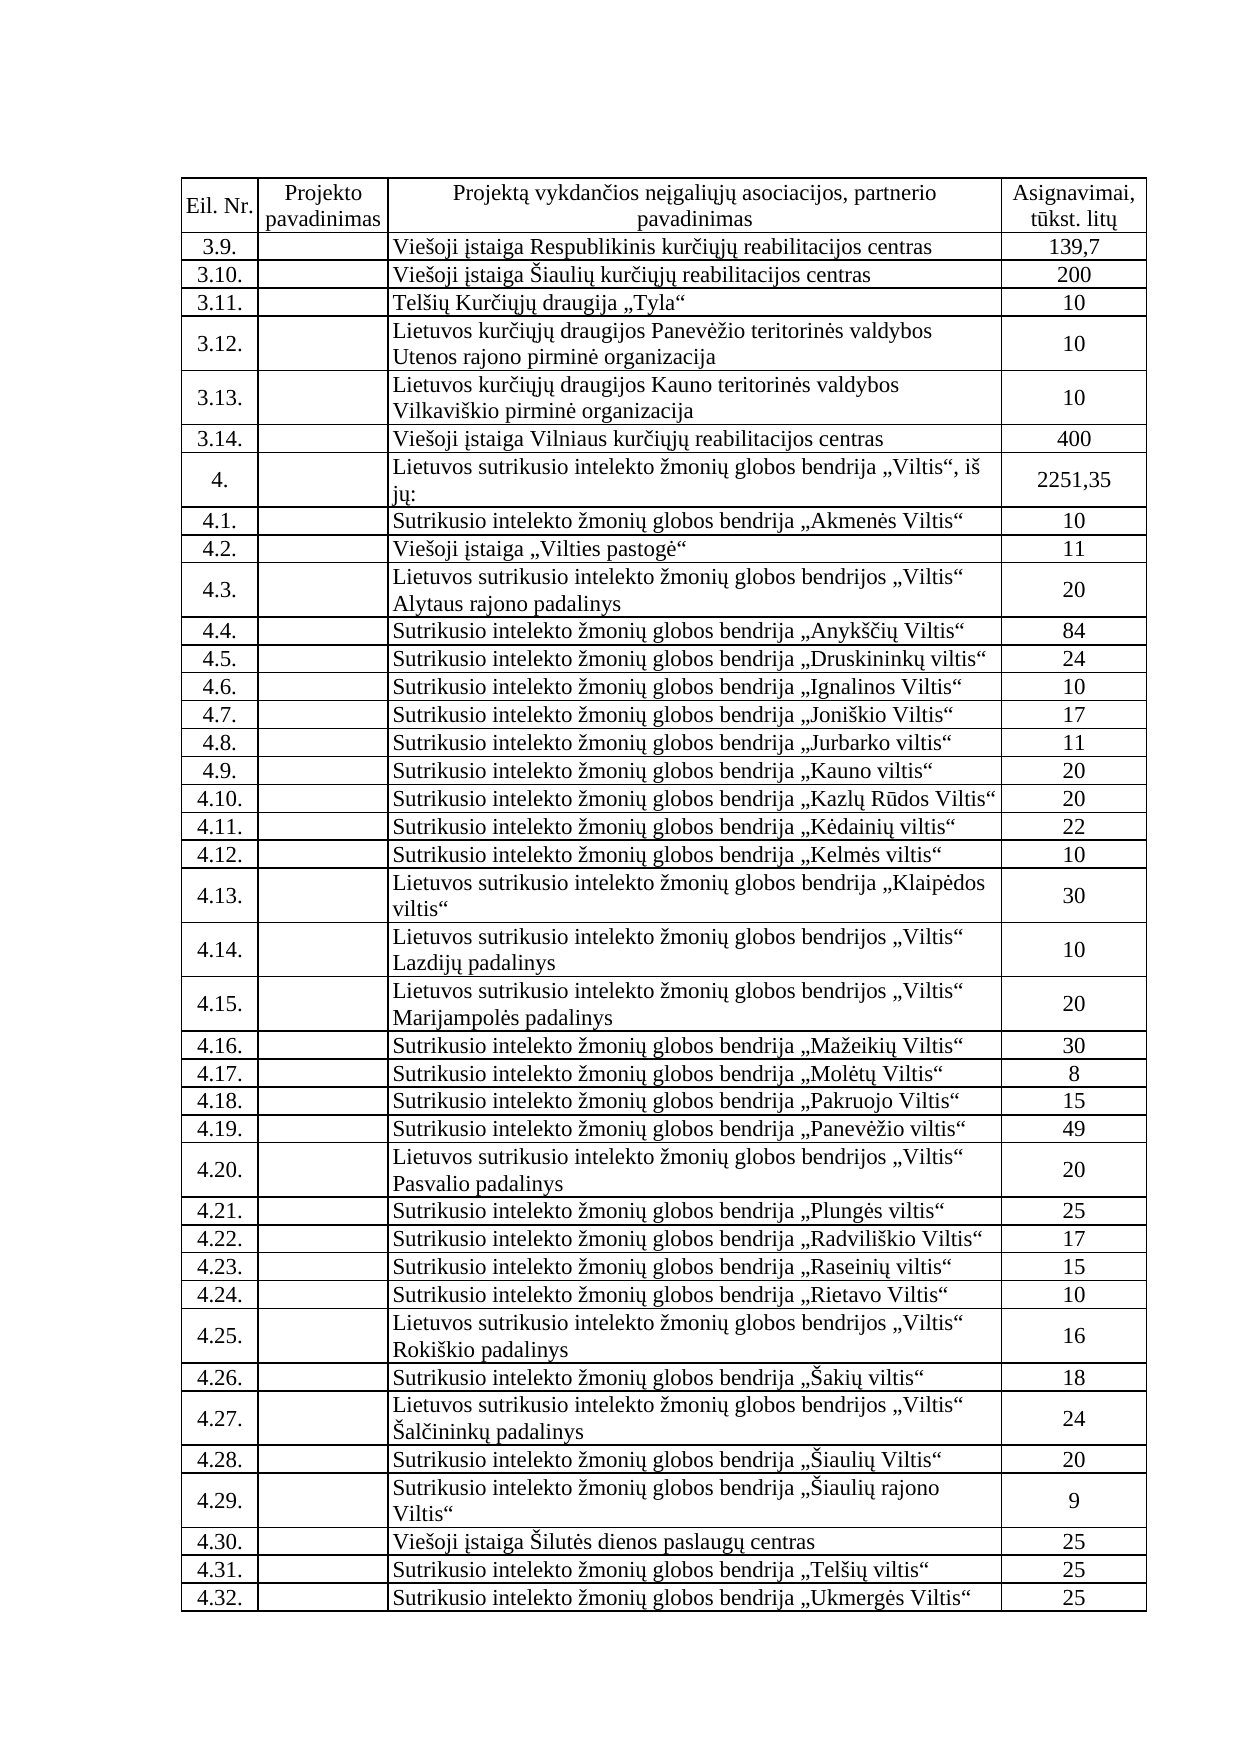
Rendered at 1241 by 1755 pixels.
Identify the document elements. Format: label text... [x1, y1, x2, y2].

table_cell 4.32. [182, 1584, 257, 1610]
table_cell Sutrikusio intelekto žmonių globos bendrija „Ignalinos Viltis“ [389, 673, 1001, 700]
table_cell [259, 1060, 387, 1086]
table_cell 15 [1002, 1088, 1146, 1114]
table_cell 200 [1002, 261, 1146, 287]
table_cell Viešoji įstaiga Šiaulių kurčiųjų reabilitacijos centras [389, 261, 1001, 287]
table_cell 10 [1002, 1281, 1146, 1308]
table_cell [259, 1474, 387, 1526]
table_cell Sutrikusio intelekto žmonių globos bendrija „Kelmės viltis“ [389, 841, 1001, 867]
table_cell 4.17. [182, 1060, 257, 1086]
table_cell Lietuvos kurčiųjų draugijos Panevėžio teritorinės valdybos Utenos rajono pirminė organizacija [389, 317, 1001, 369]
table_cell 25 [1002, 1198, 1146, 1224]
table_cell 4.1. [182, 508, 257, 534]
table_cell [259, 1446, 387, 1472]
table_cell 20 [1002, 1143, 1146, 1196]
table_cell 25 [1002, 1584, 1146, 1610]
table_cell Lietuvos sutrikusio intelekto žmonių globos bendrijos „Viltis“ Marijampolės padalinys [389, 977, 1001, 1030]
table_cell 20 [1002, 977, 1146, 1030]
table_cell Sutrikusio intelekto žmonių globos bendrija „Druskininkų viltis“ [389, 646, 1001, 672]
table_cell [259, 508, 387, 534]
table_cell Sutrikusio intelekto žmonių globos bendrija „Rietavo Viltis“ [389, 1281, 1001, 1308]
table_cell Viešoji įstaiga „Vilties pastogė“ [389, 536, 1001, 562]
table_cell Sutrikusio intelekto žmonių globos bendrija „Plungės viltis“ [389, 1198, 1001, 1224]
table_cell 10 [1002, 841, 1146, 867]
table_cell 11 [1002, 536, 1146, 562]
table_cell 4.3. [182, 563, 257, 616]
table_cell Viešoji įstaiga Šilutės dienos paslaugų centras [389, 1528, 1001, 1554]
table_cell 10 [1002, 923, 1146, 976]
table_cell [259, 1226, 387, 1252]
table_cell [259, 1253, 387, 1280]
table_cell [259, 785, 387, 811]
table_header Eil. Nr. [182, 179, 257, 231]
table_cell 20 [1002, 785, 1146, 811]
table_cell 4.19. [182, 1116, 257, 1142]
table_cell 3.13. [182, 371, 257, 424]
table_cell Lietuvos sutrikusio intelekto žmonių globos bendrijos „Viltis“ Šalčininkų padalinys [389, 1392, 1001, 1444]
table_cell [259, 1143, 387, 1196]
table_cell [259, 1392, 387, 1444]
table_cell Sutrikusio intelekto žmonių globos bendrija „Kazlų Rūdos Viltis“ [389, 785, 1001, 811]
table_cell 4.22. [182, 1226, 257, 1252]
table_cell 30 [1002, 869, 1146, 922]
table_cell 4.8. [182, 729, 257, 756]
table_cell 4.9. [182, 757, 257, 783]
table_cell 3.11. [182, 289, 257, 315]
table_cell [259, 813, 387, 839]
table_cell 25 [1002, 1528, 1146, 1554]
table_cell [259, 977, 387, 1030]
table_cell 8 [1002, 1060, 1146, 1086]
table_cell 10 [1002, 673, 1146, 700]
table_cell 20 [1002, 563, 1146, 616]
table_cell 30 [1002, 1032, 1146, 1058]
table_cell [259, 1281, 387, 1308]
table_cell Viešoji įstaiga Respublikinis kurčiųjų reabilitacijos centras [389, 233, 1001, 259]
table_cell 400 [1002, 425, 1146, 452]
table_cell [259, 317, 387, 369]
table_cell 4.29. [182, 1474, 257, 1526]
table_cell [259, 371, 387, 424]
table_cell [259, 701, 387, 728]
table_cell [259, 536, 387, 562]
table_cell 4. [182, 453, 257, 506]
table_cell 17 [1002, 701, 1146, 728]
table_cell 4.7. [182, 701, 257, 728]
table_header Projekto pavadinimas [259, 179, 387, 231]
table_cell [259, 729, 387, 756]
table_cell 4.2. [182, 536, 257, 562]
table_cell [259, 563, 387, 616]
table_cell Sutrikusio intelekto žmonių globos bendrija „Anykščių Viltis“ [389, 618, 1001, 644]
table_cell [259, 923, 387, 976]
table_cell 4.15. [182, 977, 257, 1030]
table_cell 4.10. [182, 785, 257, 811]
table_cell [259, 757, 387, 783]
table_cell [259, 1032, 387, 1058]
table_cell [259, 1556, 387, 1582]
table_cell 22 [1002, 813, 1146, 839]
table_header Projektą vykdančios neįgaliųjų asociacijos, partnerio pavadinimas [389, 179, 1001, 231]
table_cell 4.27. [182, 1392, 257, 1444]
table_cell [259, 1364, 387, 1390]
table_cell [259, 233, 387, 259]
table_cell Sutrikusio intelekto žmonių globos bendrija „Radviliškio Viltis“ [389, 1226, 1001, 1252]
table_cell Sutrikusio intelekto žmonių globos bendrija „Raseinių viltis“ [389, 1253, 1001, 1280]
table_cell 3.10. [182, 261, 257, 287]
table_cell Lietuvos sutrikusio intelekto žmonių globos bendrijos „Viltis“ Pasvalio padalinys [389, 1143, 1001, 1196]
table_cell Lietuvos kurčiųjų draugijos Kauno teritorinės valdybos Vilkaviškio pirminė organizacija [389, 371, 1001, 424]
table_cell [259, 1584, 387, 1610]
table_cell Sutrikusio intelekto žmonių globos bendrija „Šiaulių Viltis“ [389, 1446, 1001, 1472]
table_cell Lietuvos sutrikusio intelekto žmonių globos bendrijos „Viltis“ Alytaus rajono padalinys [389, 563, 1001, 616]
table_cell 11 [1002, 729, 1146, 756]
table_cell 4.28. [182, 1446, 257, 1472]
table_cell 9 [1002, 1474, 1146, 1526]
table_cell 24 [1002, 1392, 1146, 1444]
table_cell Sutrikusio intelekto žmonių globos bendrija „Panevėžio viltis“ [389, 1116, 1001, 1142]
table_cell 4.13. [182, 869, 257, 922]
table_cell Lietuvos sutrikusio intelekto žmonių globos bendrijos „Viltis“ Rokiškio padalinys [389, 1309, 1001, 1362]
table_cell Sutrikusio intelekto žmonių globos bendrija „Molėtų Viltis“ [389, 1060, 1001, 1086]
table_cell 25 [1002, 1556, 1146, 1582]
table_cell 2251,35 [1002, 453, 1146, 506]
table_cell Sutrikusio intelekto žmonių globos bendrija „Akmenės Viltis“ [389, 508, 1001, 534]
table_cell [259, 618, 387, 644]
table_cell Sutrikusio intelekto žmonių globos bendrija „Šiaulių rajono Viltis“ [389, 1474, 1001, 1526]
table_cell 49 [1002, 1116, 1146, 1142]
table_cell 4.14. [182, 923, 257, 976]
table_cell 4.20. [182, 1143, 257, 1196]
table_cell Lietuvos sutrikusio intelekto žmonių globos bendrijos „Viltis“ Lazdijų padalinys [389, 923, 1001, 976]
table_cell Sutrikusio intelekto žmonių globos bendrija „Jurbarko viltis“ [389, 729, 1001, 756]
table_cell 10 [1002, 508, 1146, 534]
table_cell 15 [1002, 1253, 1146, 1280]
table_cell 3.9. [182, 233, 257, 259]
table_cell 10 [1002, 317, 1146, 369]
table_cell 4.6. [182, 673, 257, 700]
table_cell 4.18. [182, 1088, 257, 1114]
table_cell Sutrikusio intelekto žmonių globos bendrija „Pakruojo Viltis“ [389, 1088, 1001, 1114]
table_cell 24 [1002, 646, 1146, 672]
table_cell 4.12. [182, 841, 257, 867]
table_cell 139,7 [1002, 233, 1146, 259]
table_cell 4.31. [182, 1556, 257, 1582]
table_cell Telšių Kurčiųjų draugija „Tyla“ [389, 289, 1001, 315]
table_cell 4.30. [182, 1528, 257, 1554]
table_cell 20 [1002, 1446, 1146, 1472]
table_cell 4.16. [182, 1032, 257, 1058]
table_cell 4.23. [182, 1253, 257, 1280]
table_cell Sutrikusio intelekto žmonių globos bendrija „Kauno viltis“ [389, 757, 1001, 783]
table_cell [259, 869, 387, 922]
table_cell 3.14. [182, 425, 257, 452]
table_cell Sutrikusio intelekto žmonių globos bendrija „Šakių viltis“ [389, 1364, 1001, 1390]
table_cell Sutrikusio intelekto žmonių globos bendrija „Joniškio Viltis“ [389, 701, 1001, 728]
table_cell Sutrikusio intelekto žmonių globos bendrija „Mažeikių Viltis“ [389, 1032, 1001, 1058]
table_cell Sutrikusio intelekto žmonių globos bendrija „Ukmergės Viltis“ [389, 1584, 1001, 1610]
table_cell [259, 1116, 387, 1142]
table_cell [259, 646, 387, 672]
table_cell [259, 261, 387, 287]
table_cell 17 [1002, 1226, 1146, 1252]
table_cell [259, 1198, 387, 1224]
table_cell Sutrikusio intelekto žmonių globos bendrija „Kėdainių viltis“ [389, 813, 1001, 839]
table_cell [259, 841, 387, 867]
table_cell 84 [1002, 618, 1146, 644]
table_cell 4.4. [182, 618, 257, 644]
table_cell [259, 289, 387, 315]
table_cell [259, 425, 387, 452]
table_cell [259, 1309, 387, 1362]
table_cell [259, 453, 387, 506]
table_cell 4.24. [182, 1281, 257, 1308]
table_cell 4.25. [182, 1309, 257, 1362]
table_cell 3.12. [182, 317, 257, 369]
table_cell 4.21. [182, 1198, 257, 1224]
table_cell [259, 1088, 387, 1114]
table_cell Viešoji įstaiga Vilniaus kurčiųjų reabilitacijos centras [389, 425, 1001, 452]
table_cell [259, 673, 387, 700]
table_cell 20 [1002, 757, 1146, 783]
table_cell [259, 1528, 387, 1554]
table_cell 18 [1002, 1364, 1146, 1390]
table_header Asignavimai, tūkst. litų [1002, 179, 1146, 231]
table_cell 10 [1002, 289, 1146, 315]
table_cell Sutrikusio intelekto žmonių globos bendrija „Telšių viltis“ [389, 1556, 1001, 1582]
table_cell 4.11. [182, 813, 257, 839]
table_cell 4.26. [182, 1364, 257, 1390]
table_cell Lietuvos sutrikusio intelekto žmonių globos bendrija „Klaipėdos viltis“ [389, 869, 1001, 922]
table_cell 4.5. [182, 646, 257, 672]
table_cell 16 [1002, 1309, 1146, 1362]
table_cell 10 [1002, 371, 1146, 424]
table_cell Lietuvos sutrikusio intelekto žmonių globos bendrija „Viltis“, iš jų: [389, 453, 1001, 506]
